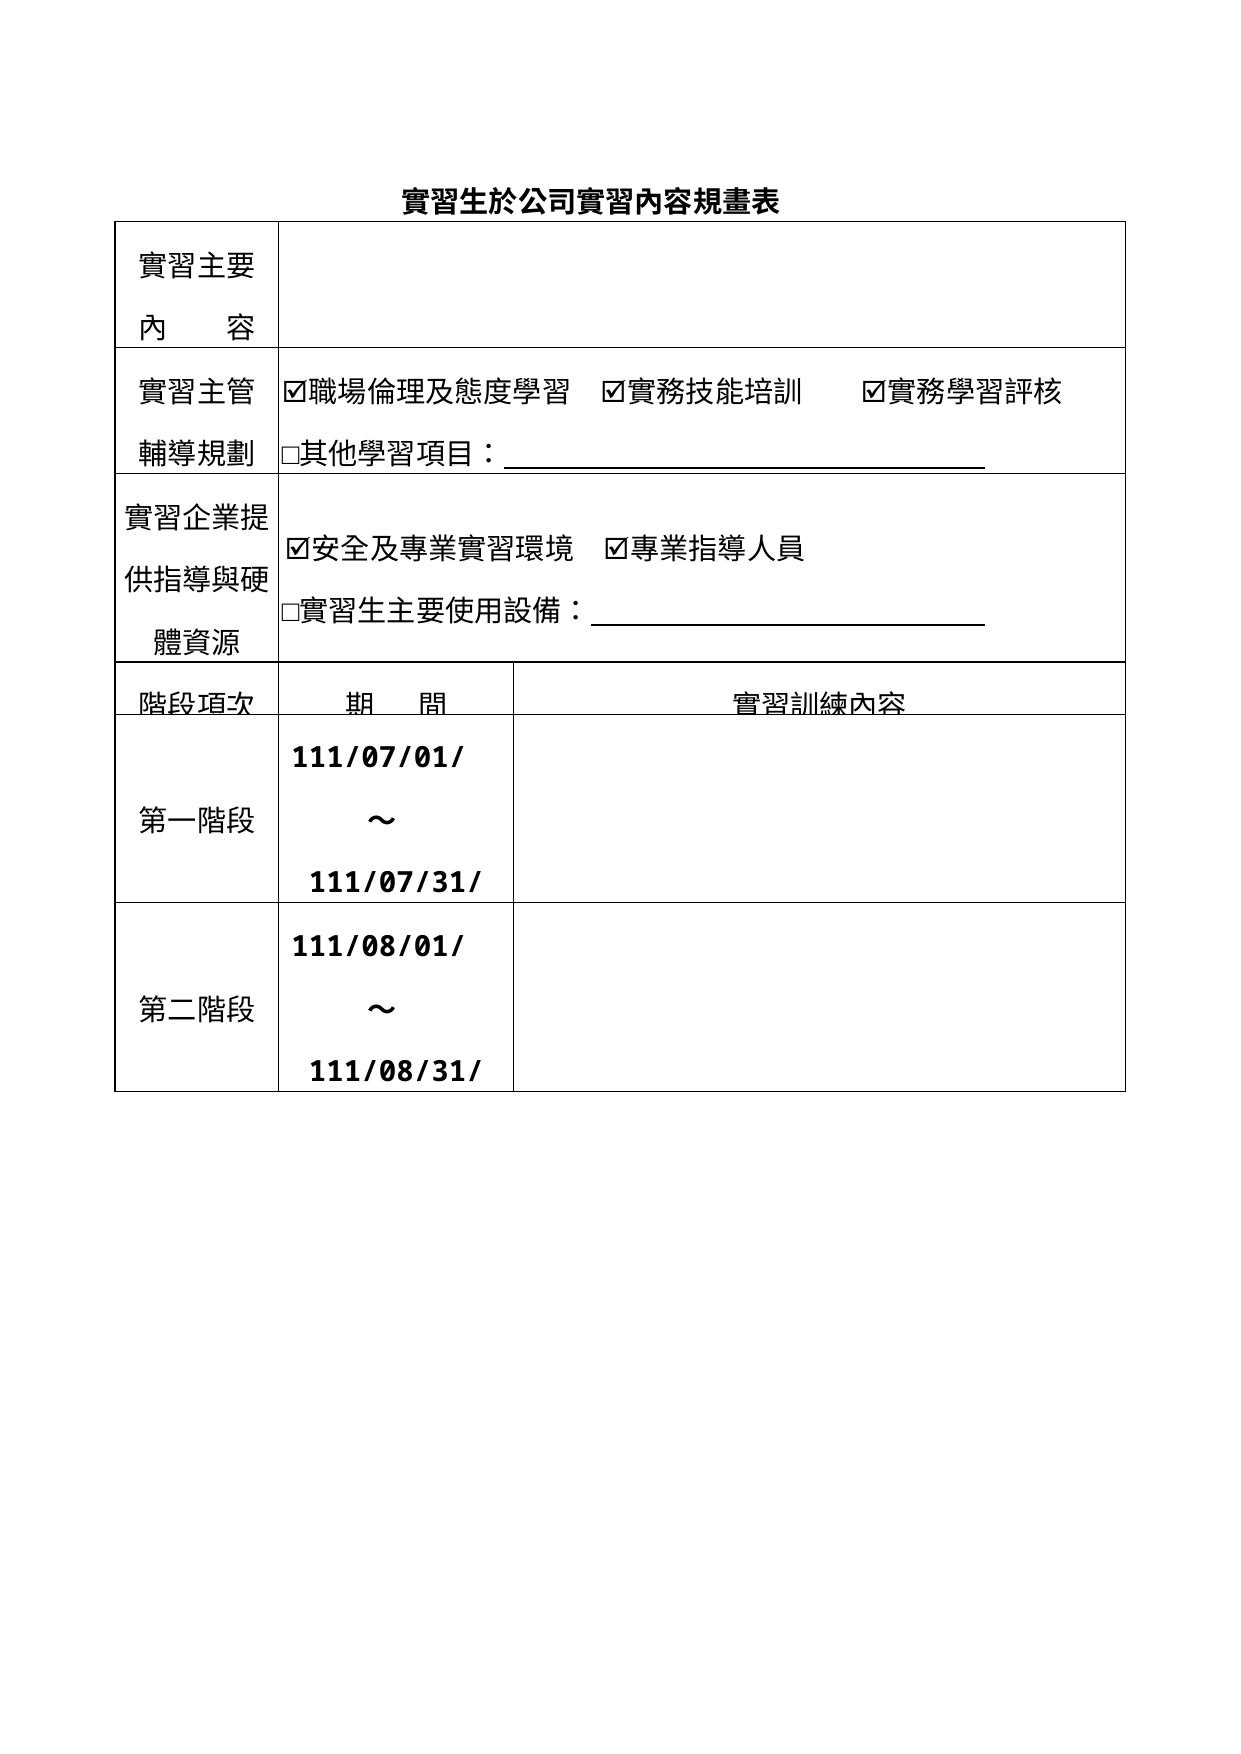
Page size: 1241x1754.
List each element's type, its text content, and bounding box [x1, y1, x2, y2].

table_cell 實習企業提供指導與硬體資源 [116, 474, 278, 661]
table_cell 階段項次 [116, 663, 278, 713]
table_cell 職場倫理及態度學習 實務技能培訓 實務學習評核 □其他學習項目： [279, 348, 1125, 473]
table_cell 第二階段 [116, 903, 278, 1091]
table_cell 111/07/01/ ～ 111/07/31/ [279, 715, 513, 902]
table_cell 實習主管 輔導規劃 [116, 348, 278, 473]
table_cell 安全及專業實習環境 專業指導人員 □實習生主要使用設備： [279, 474, 1125, 661]
table_cell [514, 903, 1125, 1091]
table_cell 期 間 [279, 663, 513, 713]
table_cell 第一階段 [116, 715, 278, 902]
table_header 實習主要 內 容 [116, 222, 278, 347]
table_header [279, 222, 1125, 347]
table_cell [514, 715, 1125, 902]
table_cell 111/08/01/ ～ 111/08/31/ [279, 903, 513, 1091]
text 實習生於公司實習內容規畫表 [118, 158, 1063, 221]
table_cell 實習訓練內容 [514, 663, 1125, 713]
